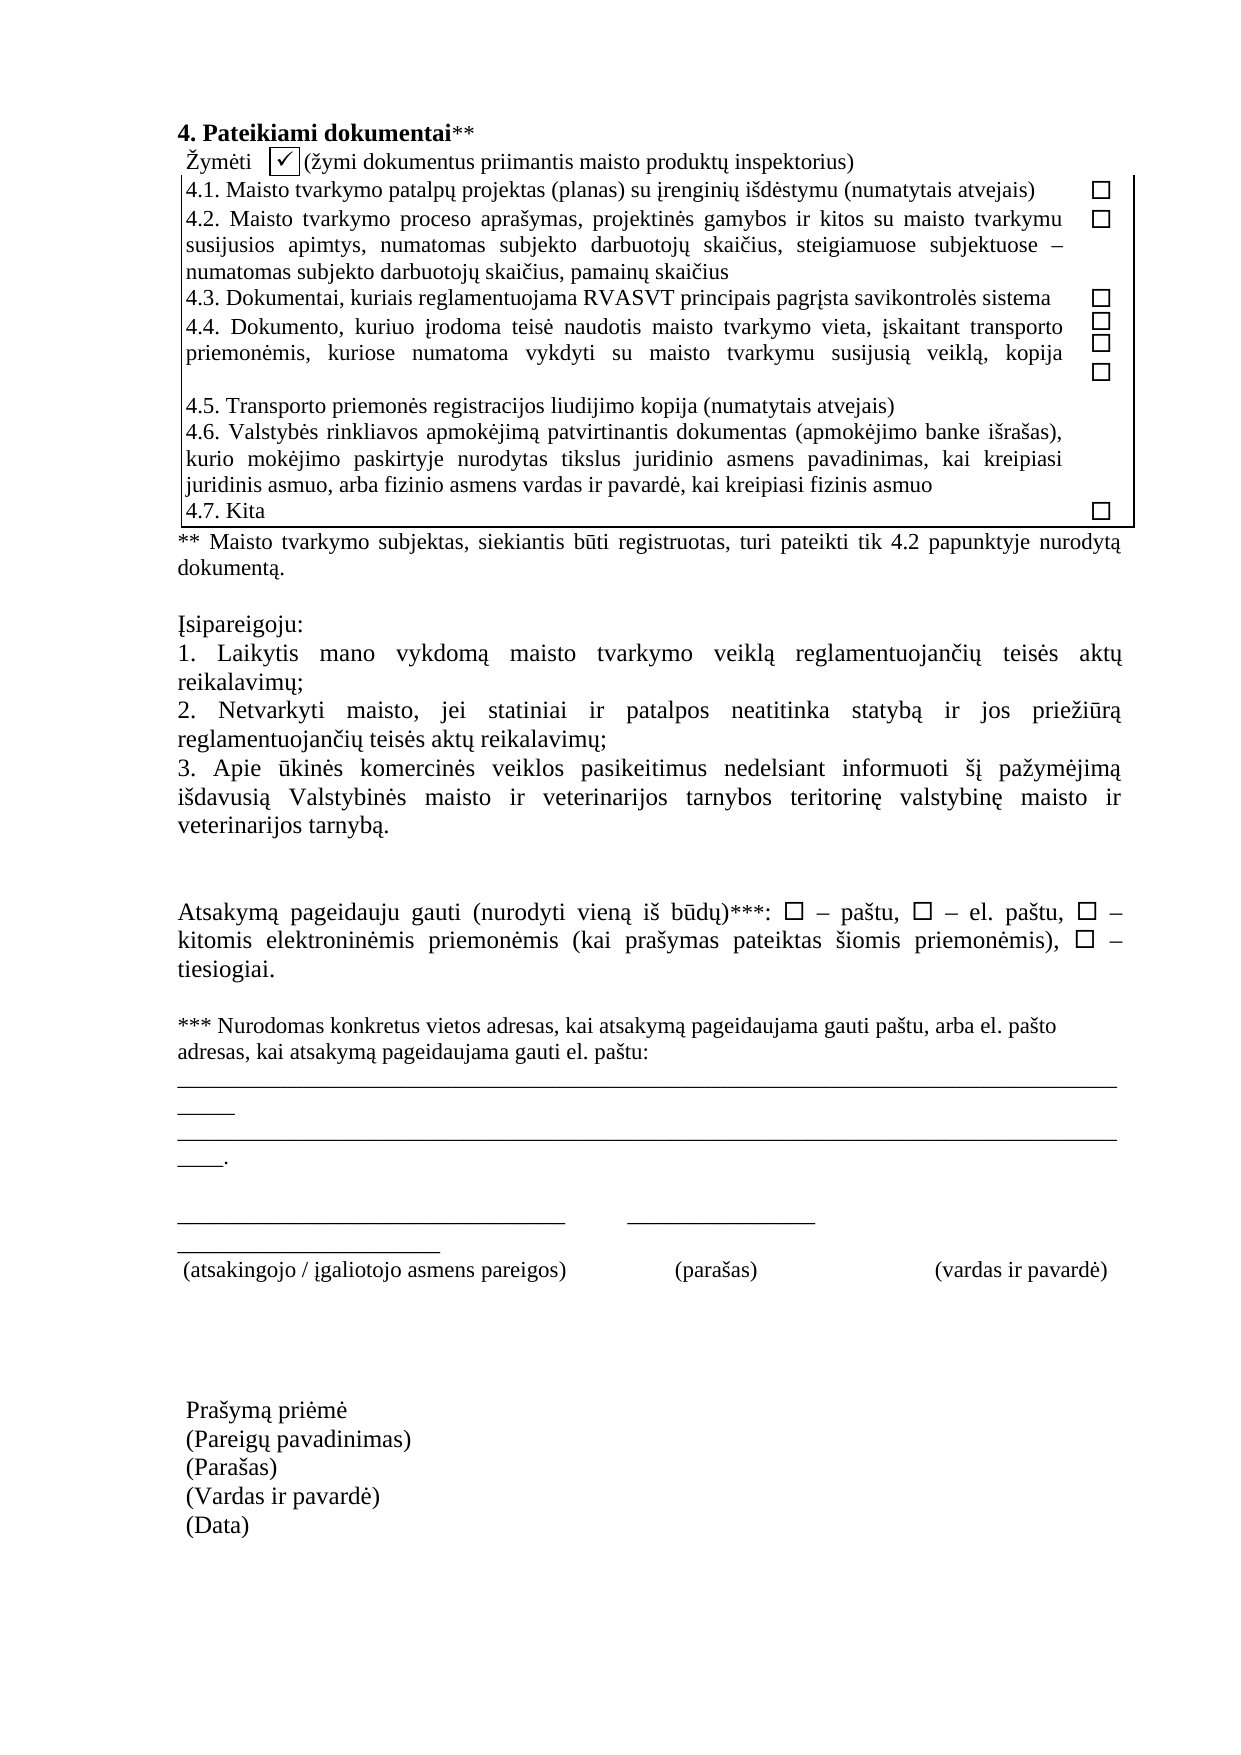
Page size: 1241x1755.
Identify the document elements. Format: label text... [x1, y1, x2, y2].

table_cell [] [1068, 498, 1133, 526]
table_header [690, 1311, 847, 1539]
table_cell [] [1068, 205, 1133, 284]
table_cell [] [1068, 175, 1133, 205]
text _______________________________ _______________ _____________________ [177, 1198, 1122, 1256]
table_cell 4.1. Maisto tvarkymo patalpų projektas (planas) su įrenginių išdėstymu (numatytais atvejais) [182, 175, 1068, 205]
table_cell 4.3. Dokumentai, kuriais reglamentuojama RVASVT principais pagrįsta savikontrolės sistema [182, 284, 1068, 313]
text (atsakingojo / įgaliotojo asmens pareigos) (parašas) (vardas ir pavardė) [177, 1256, 1122, 1282]
table_cell 4.4. Dokumento, kuriuo įrodoma teisė naudotis maisto tvarkymo vieta, įskaitant transporto priemonėmis, kuriose numatoma vykdyti su maisto tvarkymu susijusią veiklą, kopija [] 4.5. Transporto priemonės registracijos liudijimo kopija (numatytais atvejais) 4.6. Valstybės rinkliavos apmokėjimą patvirtinantis dokumentas (apmokėjimo banke išrašas), kurio mokėjimo paskirtyje nurodytas tikslus juridinio asmens pavadinimas, kai kreipiasi juridinis asmuo, arba fizinio asmens vardas ir pavardė, kai kreipiasi fizinis asmuo [182, 313, 1068, 497]
table_header V [271, 148, 299, 175]
table_header [892, 1311, 1134, 1539]
text Atsakymą pageidauju gauti (nurodyti vieną iš būdų)***: [] – paštu, [] – el. paštu, [] – kitomis elektroninėmis priemonėmis (kai prašymas pateiktas šiomis priemonėmis), [] – tiesiogiai. [177, 897, 1122, 983]
table_header Prašymą priėmė (Pareigų pavadinimas) (Parašas) (Vardas ir pavardė) (Data) [181, 1311, 651, 1539]
text 3. Apie ūkinės komercinės veiklos pasikeitimus nedelsiant informuoti šį pažymėjimą išdavusią Valstybinės maisto ir veterinarijos tarnybos teritorinę valstybinę maisto ir veterinarijos tarnybą. [177, 753, 1122, 839]
table_cell 4.2. Maisto tvarkymo proceso aprašymas, projektinės gamybos ir kitos su maisto tvarkymu susijusios apimtys, numatomas subjekto darbuotojų skaičius, steigiamuose subjektuose – numatomas subjekto darbuotojų skaičius, pamainų skaičius [182, 205, 1068, 284]
text ______________________________________________________________________________________. [177, 1117, 1122, 1170]
text 2. Netvarkyti maisto, jei statiniai ir patalpos neatitinka statybą ir jos priežiūrą reglamentuojančių teisės aktų reikalavimų; [177, 695, 1122, 753]
table_cell 4.7. Kita [182, 498, 1068, 526]
table_cell   [] [] [1068, 313, 1133, 497]
table_cell [] [1068, 284, 1133, 313]
text 4. Pateikiami dokumentai** [177, 118, 1122, 147]
table_header [847, 1311, 892, 1539]
text 1. Laikytis mano vykdomą maisto tvarkymo veiklą reglamentuojančių teisės aktų reikalavimų; [177, 638, 1122, 695]
text *** Nurodomas konkretus vietos adresas, kai atsakymą pageidaujama gauti paštu, arba el. pašto adresas, kai atsakymą pageidaujama gauti el. paštu: _______________________________________________________________________________________ [177, 1012, 1122, 1117]
text Įsipareigoju: [177, 609, 1122, 638]
table_header (žymi dokumentus priimantis maisto produktų inspektorius) [300, 147, 1134, 175]
table_header [651, 1311, 690, 1539]
text ** Maisto tvarkymo subjektas, siekiantis būti registruotas, turi pateikti tik 4.2 papunktyje nurodytą dokumentą. [177, 528, 1122, 580]
table_header Žymėti [181, 147, 269, 175]
